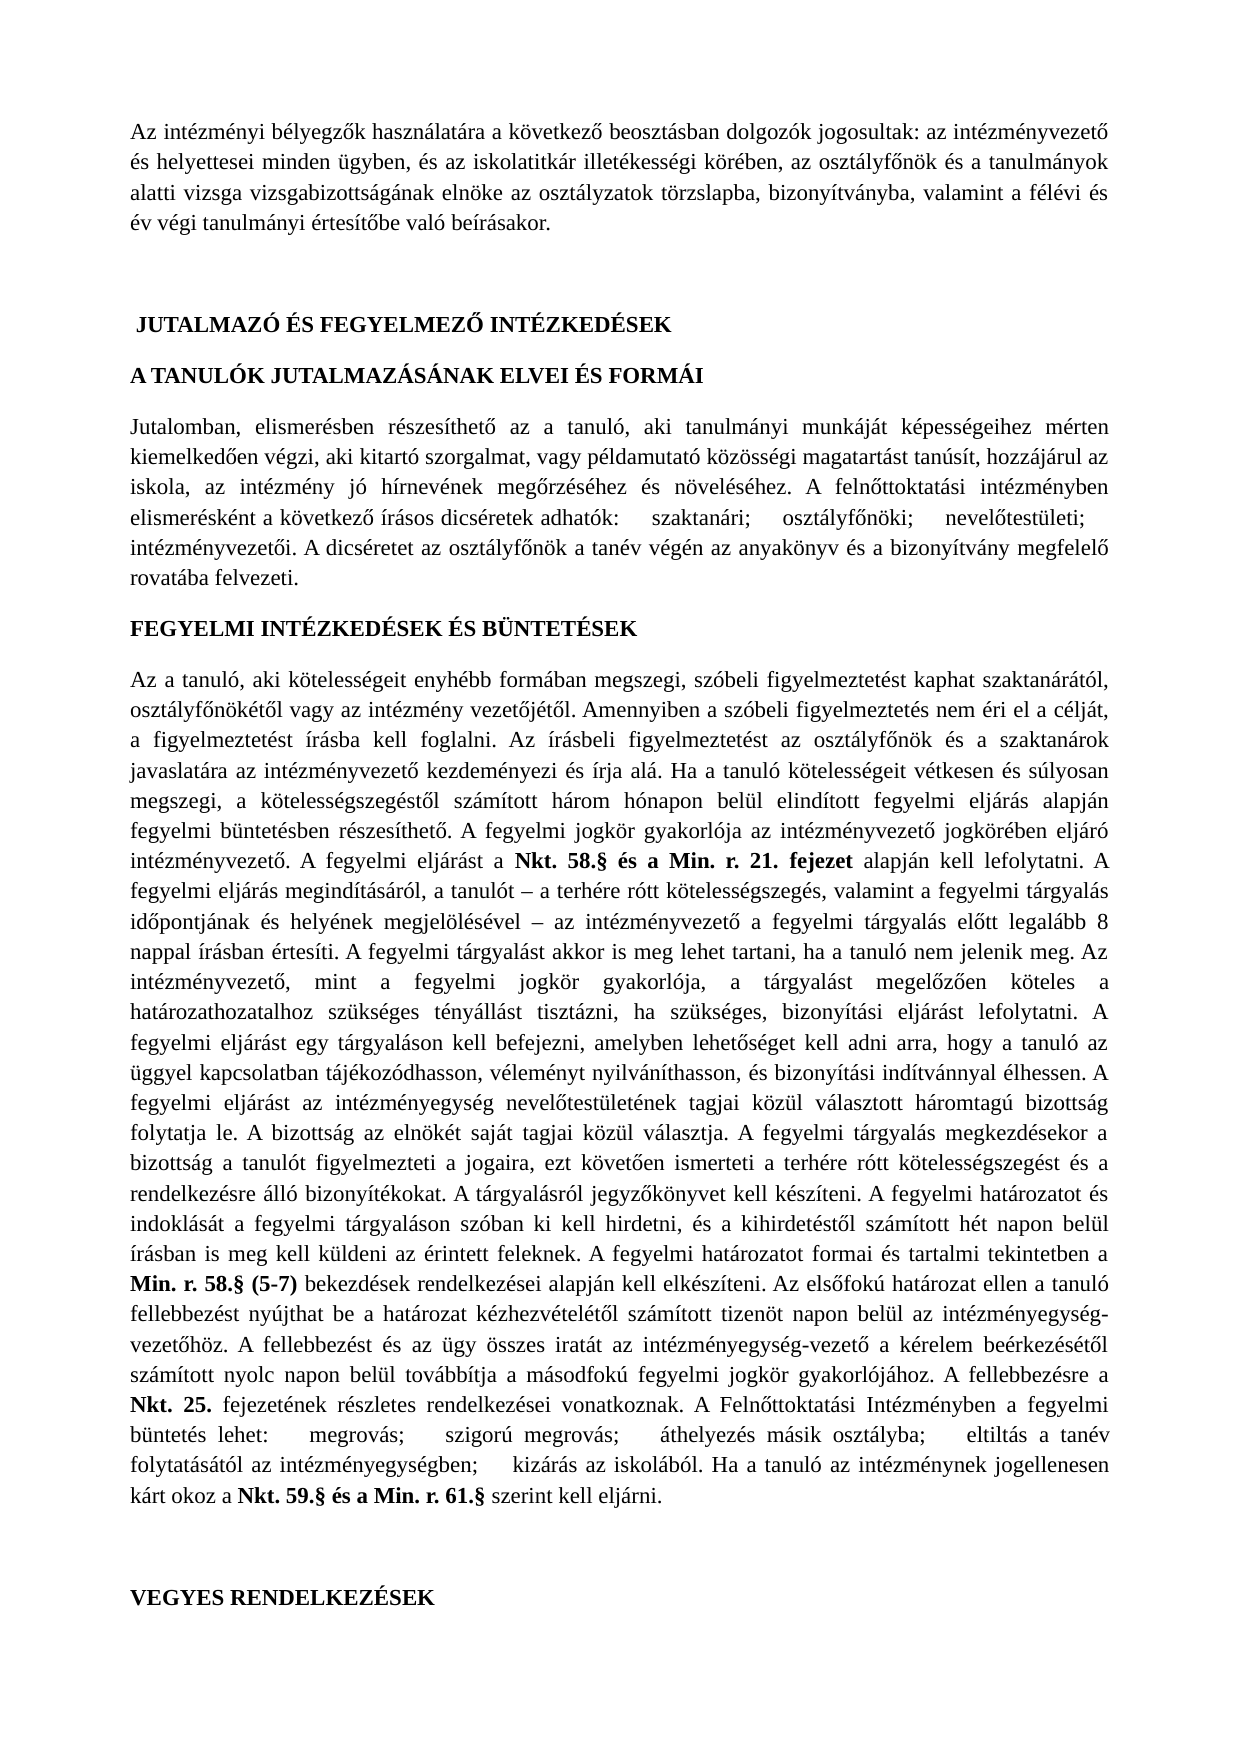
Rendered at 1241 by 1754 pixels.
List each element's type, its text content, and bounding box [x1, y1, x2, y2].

text FEGYELMI INTÉZKEDÉSEK ÉS BÜNTETÉSEK [130, 615, 1110, 641]
text Jutalomban, elismerésben részesíthető az a tanuló, aki tanulmányi munkáját képességeihez mérten kiemelkedően végzi, aki kitartó szorgalmat, vagy példamutató közösségi magatartást tanúsít, hozzájárul az iskola, az intézmény jó hírnevének megőrzéséhez és növeléséhez. A felnőttoktatási intézményben elismerésként a következő írásos dicséretek adhatók:  szaktanári;  osztályfőnöki;  nevelőtestületi;  intézményvezetői. A dicséretet az osztályfőnök a tanév végén az anyakönyv és a bizonyítvány megfelelő rovatába felvezeti. [130, 413, 1110, 590]
text Az a tanuló, aki kötelességeit enyhébb formában megszegi, szóbeli figyelmeztetést kaphat szaktanárától, osztályfőnökétől vagy az intézmény vezetőjétől. Amennyiben a szóbeli figyelmeztetés nem éri el a célját, a figyelmeztetést írásba kell foglalni. Az írásbeli figyelmeztetést az osztályfőnök és a szaktanárok javaslatára az intézményvezető kezdeményezi és írja alá. Ha a tanuló kötelességeit vétkesen és súlyosan megszegi, a kötelességszegéstől számított három hónapon belül elindított fegyelmi eljárás alapján fegyelmi büntetésben részesíthető. A fegyelmi jogkör gyakorlója az intézményvezető jogkörében eljáró intézményvezető. A fegyelmi eljárást a Nkt. 58.§ és a Min. r. 21. fejezet alapján kell lefolytatni. A fegyelmi eljárás megindításáról, a tanulót – a terhére rótt kötelességszegés, valamint a fegyelmi tárgyalás időpontjának és helyének megjelölésével – az intézményvezető a fegyelmi tárgyalás előtt legalább 8 nappal írásban értesíti. A fegyelmi tárgyalást akkor is meg lehet tartani, ha a tanuló nem jelenik meg. Az intézményvezető, mint a fegyelmi jogkör gyakorlója, a tárgyalást megelőzően köteles a határozathozatalhoz szükséges tényállást tisztázni, ha szükséges, bizonyítási eljárást lefolytatni. A fegyelmi eljárást egy tárgyaláson kell befejezni, amelyben lehetőséget kell adni arra, hogy a tanuló az üggyel kapcsolatban tájékozódhasson, véleményt nyilváníthasson, és bizonyítási indítvánnyal élhessen. A fegyelmi eljárást az intézményegység nevelőtestületének tagjai közül választott háromtagú bizottság folytatja le. A bizottság az elnökét saját tagjai közül választja. A fegyelmi tárgyalás megkezdésekor a bizottság a tanulót figyelmezteti a jogaira, ezt követően ismerteti a terhére rótt kötelességszegést és a rendelkezésre álló bizonyítékokat. A tárgyalásról jegyzőkönyvet kell készíteni. A fegyelmi határozatot és indoklását a fegyelmi tárgyaláson szóban ki kell hirdetni, és a kihirdetéstől számított hét napon belül írásban is meg kell küldeni az érintett feleknek. A fegyelmi határozatot formai és tartalmi tekintetben a Min. r. 58.§ (5-7) bekezdések rendelkezései alapján kell elkészíteni. Az elsőfokú határozat ellen a tanuló fellebbezést nyújthat be a határozat kézhezvételétől számított tizenöt napon belül az intézményegység-vezetőhöz. A fellebbezést és az ügy összes iratát az intézményegység-vezető a kérelem beérkezésétől számított nyolc napon belül továbbítja a másodfokú fegyelmi jogkör gyakorlójához. A fellebbezésre a Nkt. 25. fejezetének részletes rendelkezései vonatkoznak. A Felnőttoktatási Intézményben a fegyelmi büntetés lehet:  megrovás;  szigorú megrovás;  áthelyezés másik osztályba;  eltiltás a tanév folytatásától az intézményegységben;  kizárás az iskolából. Ha a tanuló az intézménynek jogellenesen kárt okoz a Nkt. 59.§ és a Min. r. 61.§ szerint kell eljárni. [130, 666, 1110, 1508]
text VEGYES RENDELKEZÉSEK [130, 1584, 1110, 1610]
text A TANULÓK JUTALMAZÁSÁNAK ELVEI ÉS FORMÁI [130, 362, 1110, 388]
text Az intézményi bélyegzők használatára a következő beosztásban dolgozók jogosultak: az intézményvezető és helyettesei minden ügyben, és az iskolatitkár illetékességi körében, az osztályfőnök és a tanulmányok alatti vizsga vizsgabizottságának elnöke az osztályzatok törzslapba, bizonyítványba, valamint a félévi és év végi tanulmányi értesítőbe való beírásakor. [130, 118, 1110, 235]
text JUTALMAZÓ ÉS FEGYELMEZŐ INTÉZKEDÉSEK [130, 311, 1110, 337]
